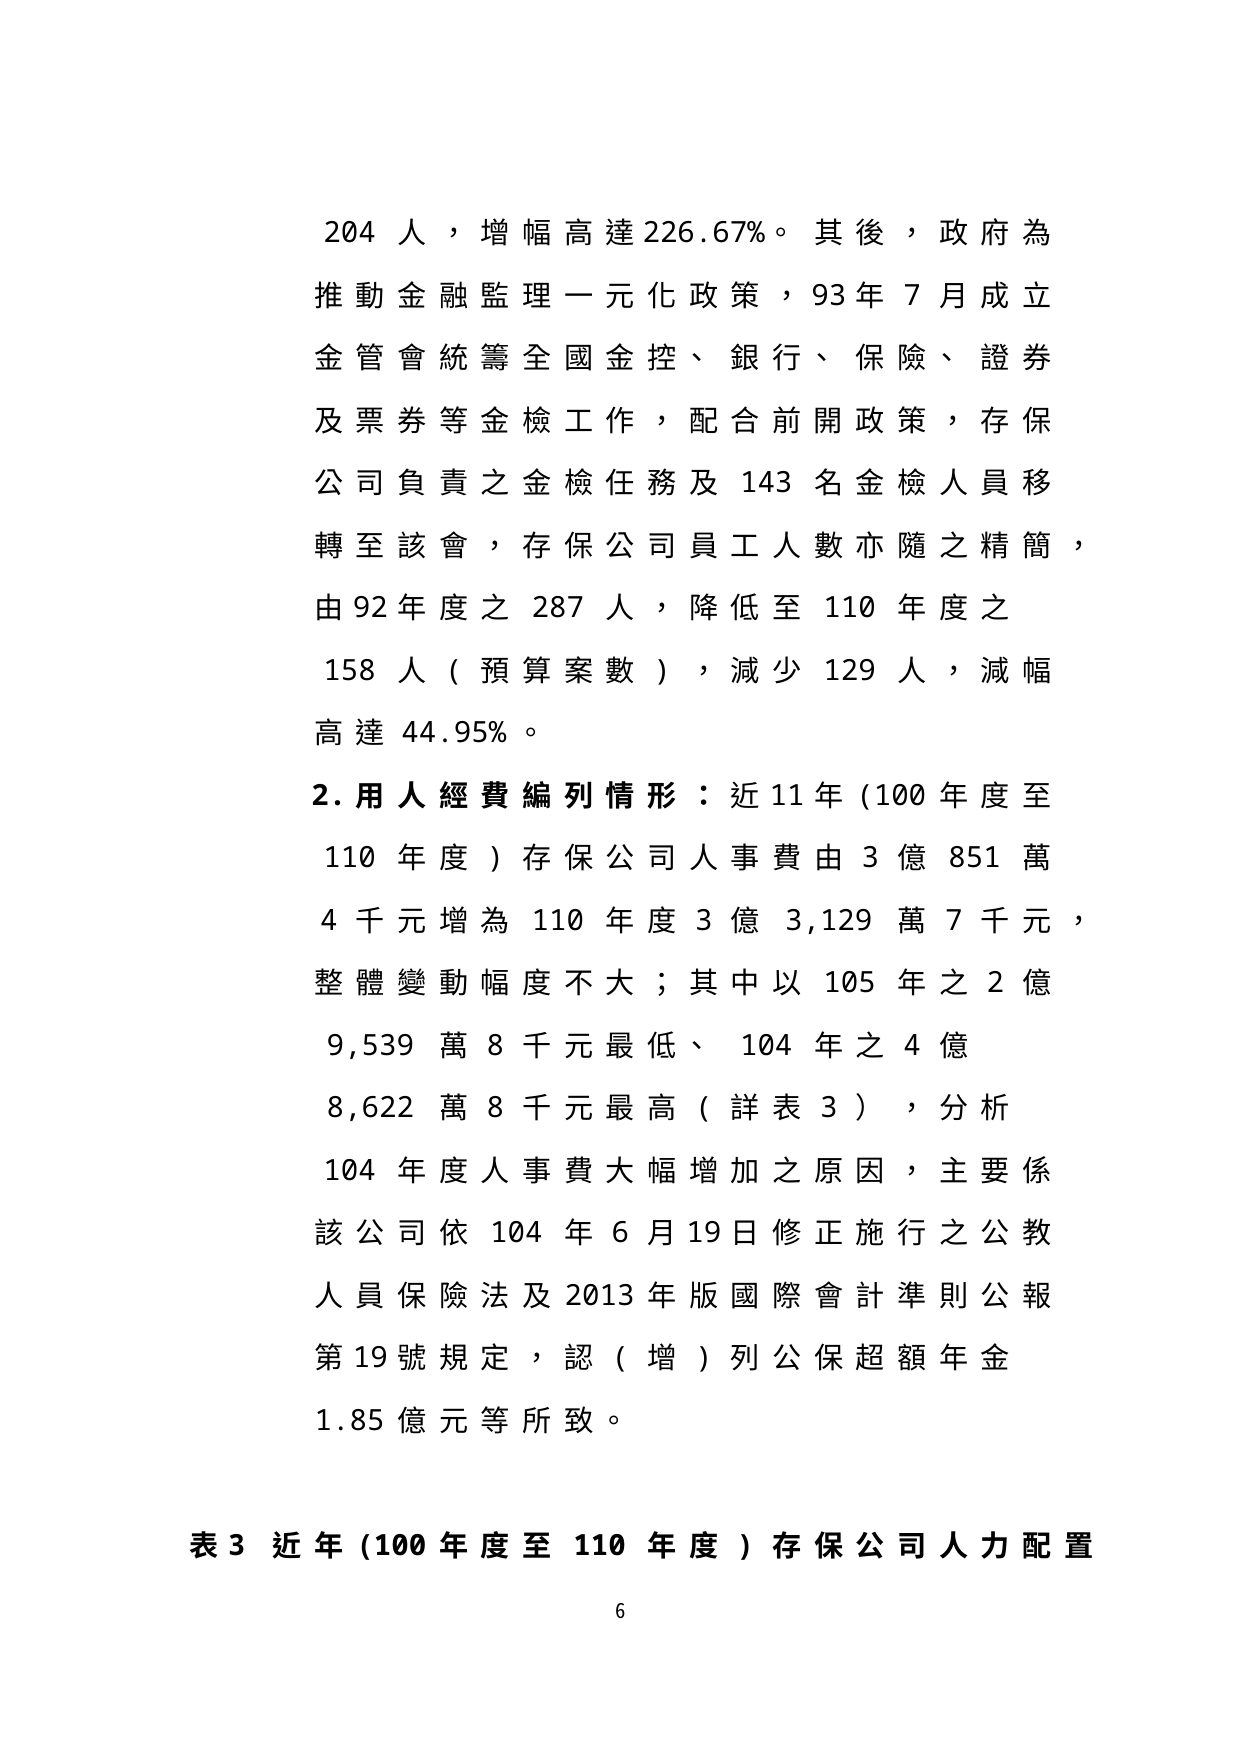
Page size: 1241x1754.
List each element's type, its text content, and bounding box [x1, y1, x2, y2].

text 表3 近年(100年度至110年度)存保公司人力配置 [183, 1502, 1117, 1564]
text 2.用人經費編列情形：近11年(100年度至110年度)存保公司人事費由3億851萬4千元增為110年度3億3,129萬7千元，整體變動幅度不大；其中以105年之2億9,539萬8千元最低、104年之4億8,622萬8千元最高(詳表3），分析104年度人事費大幅增加之原因，主要係該公司依104年6月19日修正施行之公教人員保險法及2013年版國際會計準則公報第19號規定，認(增)列公保超額年金1.85億元等所致。 [271, 752, 1058, 1439]
text 1.人力配置情形：存保公司前於74年設立，並自76年起辦理金融檢查。嗣行政院於90年7月設立金融重建基金處理問題金融機構，存保公司配合業務需求於預算員額內調配人力，致員工人數大幅成長，由79年度之90人，增加至90年度之294人，增加204人，增幅高達226.67%。其後，政府為推動金融監理一元化政策，93年7月成立金管會統籌全國金控、銀行、保險、證券及票券等金檢工作，配合前開政策，存保公司負責之金檢任務及143名金檢人員移轉至該會，存保公司員工人數亦隨之精簡，由92年度之287人，降低至110年度之158人(預算案數)，減少129人，減幅高達44.95%。 [271, 189, 1058, 752]
